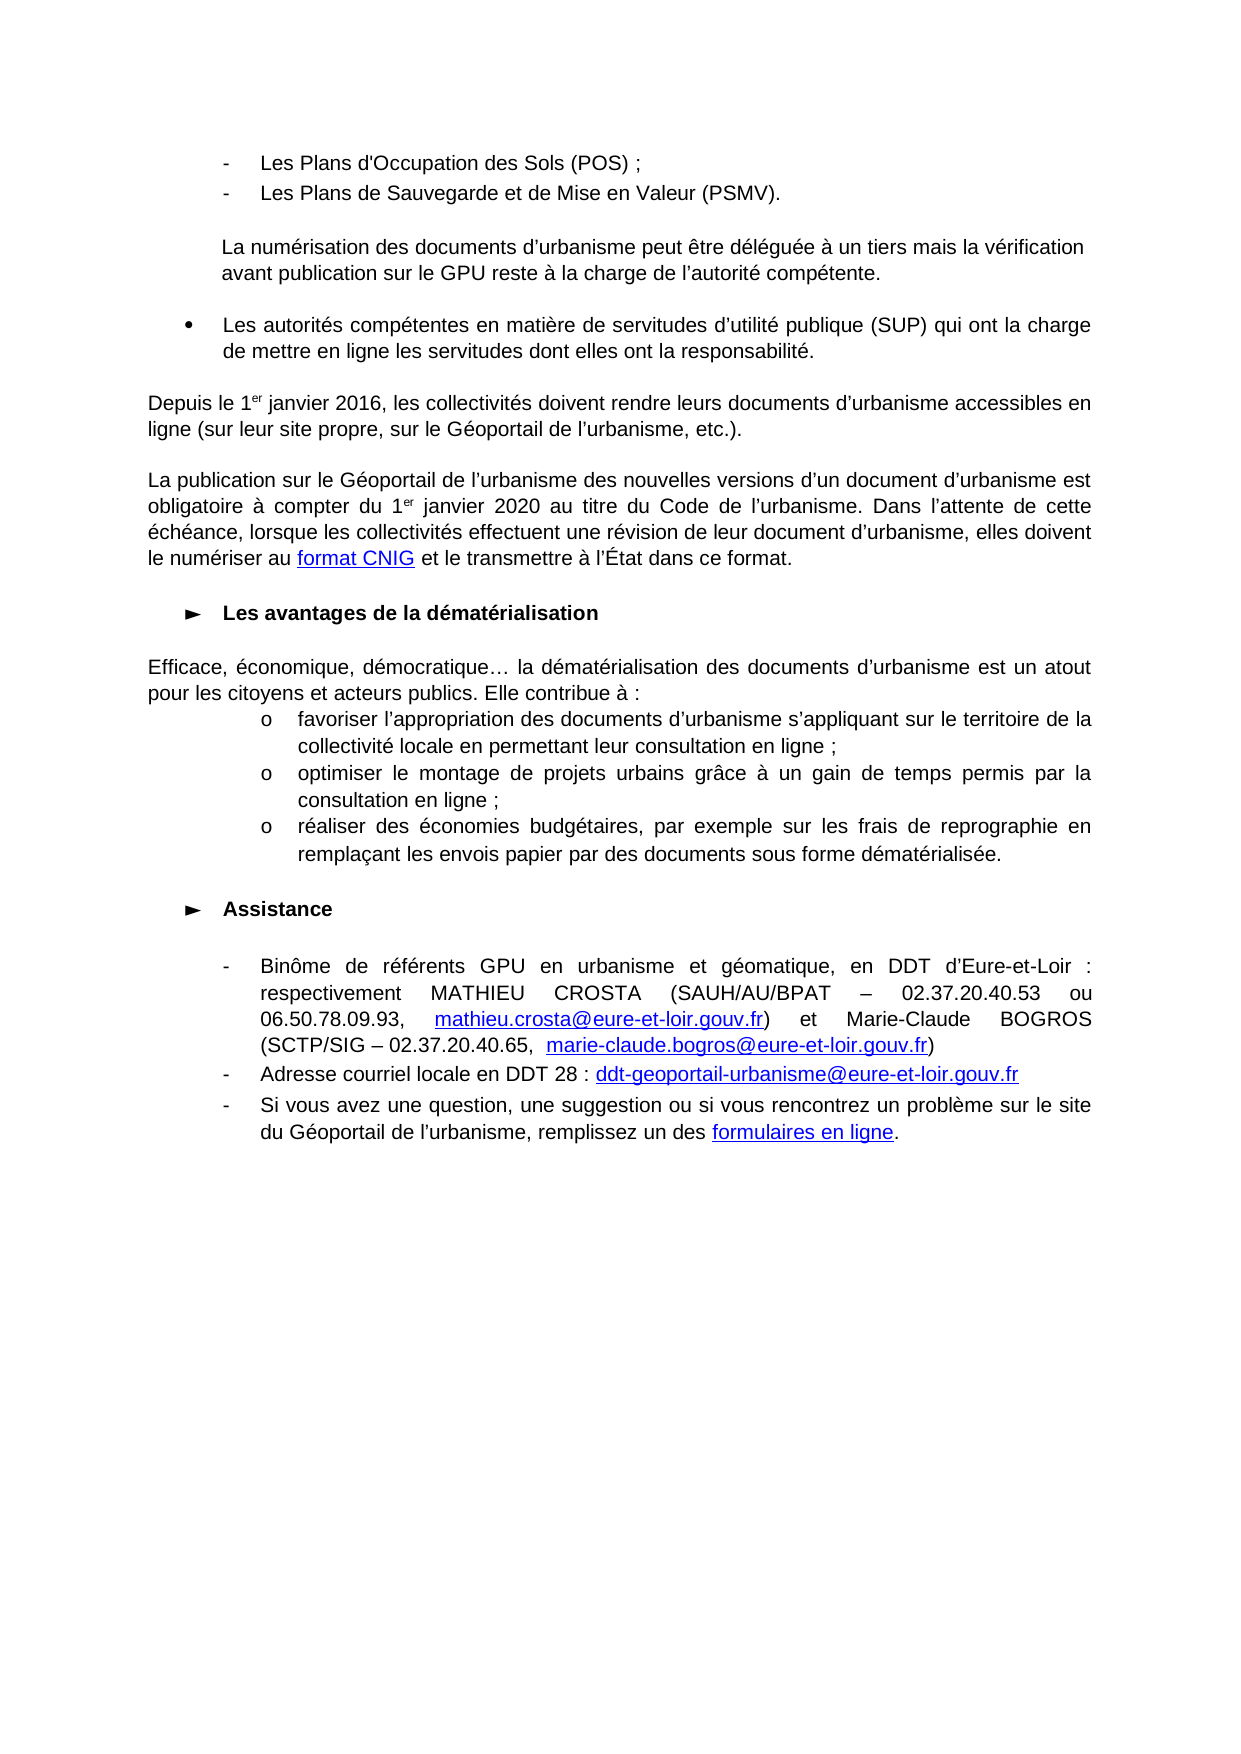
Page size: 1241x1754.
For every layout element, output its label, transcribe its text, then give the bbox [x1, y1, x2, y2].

text La numérisation des documents d’urbanisme peut être déléguée à un tiers mais la vérification avant publication sur le GPU reste à la charge de l’autorité compétente. [221, 235, 1093, 285]
list Les autorités compétentes en matière de servitudes d’utilité publique (SUP) qui ont la charge de mettre en ligne les servitudes dont elles ont la responsabilité. [185, 313, 1093, 363]
list Adresse courriel locale en DDT 28 : ddt-geoportail-urbanisme@eure-et-loir.gouv.fr [223, 1059, 1093, 1087]
text La publication sur le Géoportail de l’urbanisme des nouvelles versions d’un document d’urbanisme est obligatoire à compter du 1er janvier 2020 au titre du Code de l’urbanisme. Dans l’attente de cette échéance, lorsque les collectivités effectuent une révision de leur document d’urbanisme, elles doivent le numériser au format CNIG et le transmettre à l’État dans ce format. [148, 468, 1093, 570]
list favoriser l’appropriation des documents d’urbanisme s’appliquant sur le territoire de la collectivité locale en permettant leur consultation en ligne ; [260, 707, 1093, 758]
list Les Plans de Sauvegarde et de Mise en Valeur (PSMV). [223, 178, 1093, 207]
list Les Plans d'Occupation des Sols (POS) ; [223, 148, 1093, 176]
list Les avantages de la dématérialisation [185, 598, 1093, 627]
text Depuis le 1er janvier 2016, les collectivités doivent rendre leurs documents d’urbanisme accessibles en ligne (sur leur site propre, sur le Géoportail de l’urbanisme, etc.). [148, 391, 1093, 441]
list Si vous avez une question, une suggestion ou si vous rencontrez un problème sur le site du Géoportail de l’urbanisme, remplissez un des formulaires en ligne. [223, 1089, 1093, 1144]
list Binôme de référents GPU en urbanisme et géomatique, en DDT d’Eure-et-Loir : respectivement MATHIEU CROSTA (SAUH/AU/BPAT – 02.37.20.40.53 ou 06.50.78.09.93, mathieu.crosta@eure-et-loir.gouv.fr) et Marie-Claude BOGROS (SCTP/SIG – 02.37.20.40.65, marie-claude.bogros@eure-et-loir.gouv.fr) [223, 951, 1093, 1057]
text Efficace, économique, démocratique… la dématérialisation des documents d’urbanisme est un atout pour les citoyens et acteurs publics. Elle contribue à : [148, 655, 1093, 705]
list Assistance [185, 894, 1093, 922]
list réaliser des économies budgétaires, par exemple sur les frais de reprographie en remplaçant les envois papier par des documents sous forme dématérialisée. [260, 814, 1093, 866]
list optimiser le montage de projets urbains grâce à un gain de temps permis par la consultation en ligne ; [260, 760, 1093, 812]
